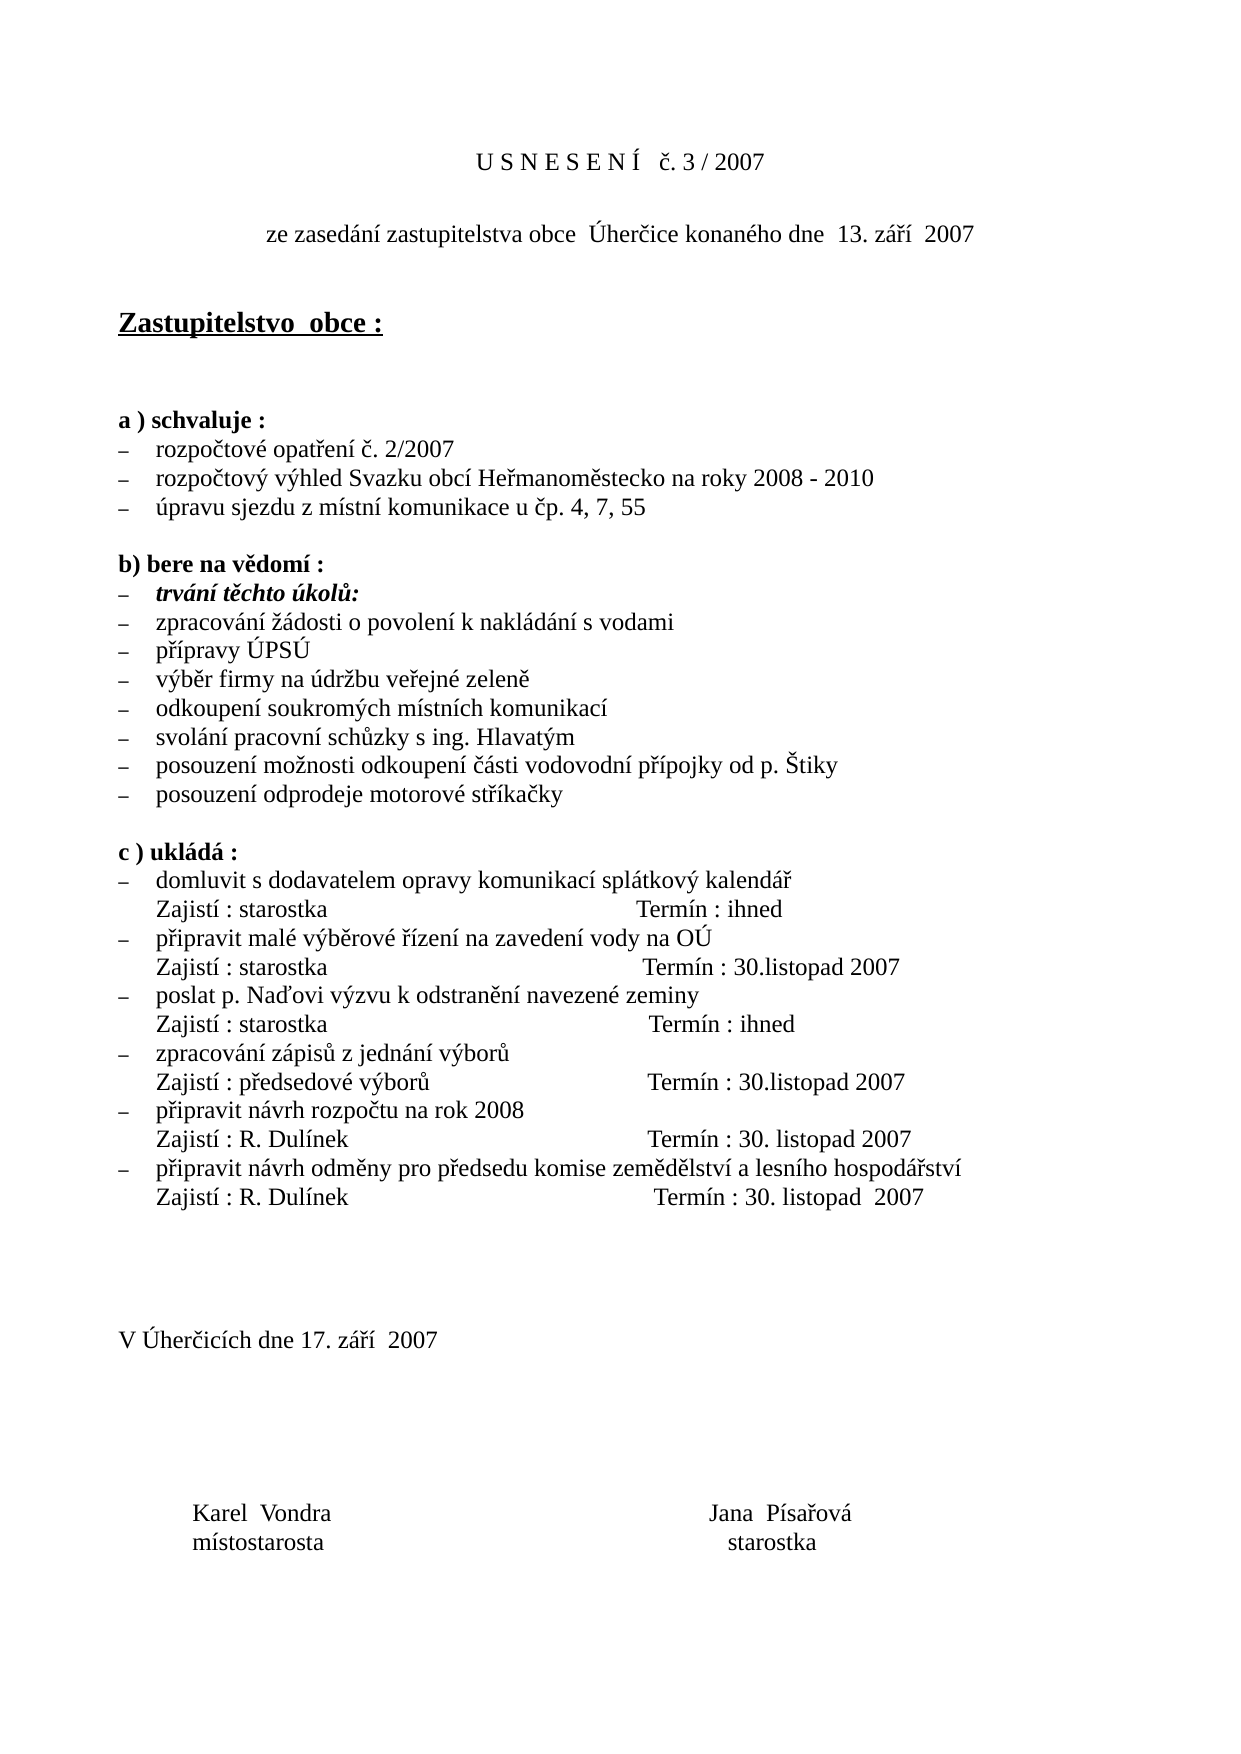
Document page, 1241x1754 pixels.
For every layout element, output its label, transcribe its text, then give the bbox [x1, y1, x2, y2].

list připravit návrh rozpočtu na rok 2008 [118, 1096, 1122, 1124]
text b) bere na vědomí : [118, 549, 1122, 578]
text U S N E S E N Í č. 3 / 2007 [118, 147, 1122, 176]
text ze zasedání zastupitelstva obce Úherčice konaného dne 13. září 2007 [118, 219, 1122, 247]
list zpracování žádosti o povolení k nakládání s vodami [118, 607, 1122, 636]
list rozpočtový výhled Svazku obcí Heřmanoměstecko na roky 2008 - 2010 [118, 463, 1122, 492]
list Zajistí : R. Dulínek Termín : 30. listopad 2007 [118, 1124, 1122, 1153]
list Zajistí : R. Dulínek Termín : 30. listopad 2007 [118, 1182, 1122, 1211]
text Zastupitelstvo obce : [118, 305, 1122, 338]
list Zajistí : starostka Termín : ihned [118, 894, 1122, 923]
list posouzení možnosti odkoupení části vodovodní přípojky od p. Štiky [118, 751, 1122, 779]
text Karel Vondra Jana Písařová [118, 1498, 1122, 1527]
list domluvit s dodavatelem opravy komunikací splátkový kalendář [118, 866, 1122, 894]
list poslat p. Naďovi výzvu k odstranění navezené zeminy [118, 981, 1122, 1009]
list rozpočtové opatření č. 2/2007 [118, 434, 1122, 463]
text c ) ukládá : [118, 837, 1122, 866]
text a ) schvaluje : [118, 406, 1122, 434]
text místostarosta starostka [118, 1527, 1122, 1556]
list úpravu sjezdu z místní komunikace u čp. 4, 7, 55 [118, 492, 1122, 521]
list zpracování zápisů z jednání výborů [118, 1038, 1122, 1067]
list posouzení odprodeje motorové stříkačky [118, 779, 1122, 808]
list Zajistí : starostka Termín : 30.listopad 2007 [118, 952, 1122, 981]
text V Úherčicích dne 17. září 2007 [118, 1326, 1122, 1354]
list připravit návrh odměny pro předsedu komise zemědělství a lesního hospodářství [118, 1153, 1122, 1182]
list přípravy ÚPSÚ [118, 636, 1122, 664]
list výběr firmy na údržbu veřejné zeleně [118, 664, 1122, 693]
list svolání pracovní schůzky s ing. Hlavatým [118, 722, 1122, 751]
list Zajistí : starostka Termín : ihned [118, 1009, 1122, 1038]
list trvání těchto úkolů: [118, 578, 1122, 607]
list odkoupení soukromých místních komunikací [118, 693, 1122, 722]
list Zajistí : předsedové výborů Termín : 30.listopad 2007 [118, 1067, 1122, 1096]
list připravit malé výběrové řízení na zavedení vody na OÚ [118, 923, 1122, 952]
